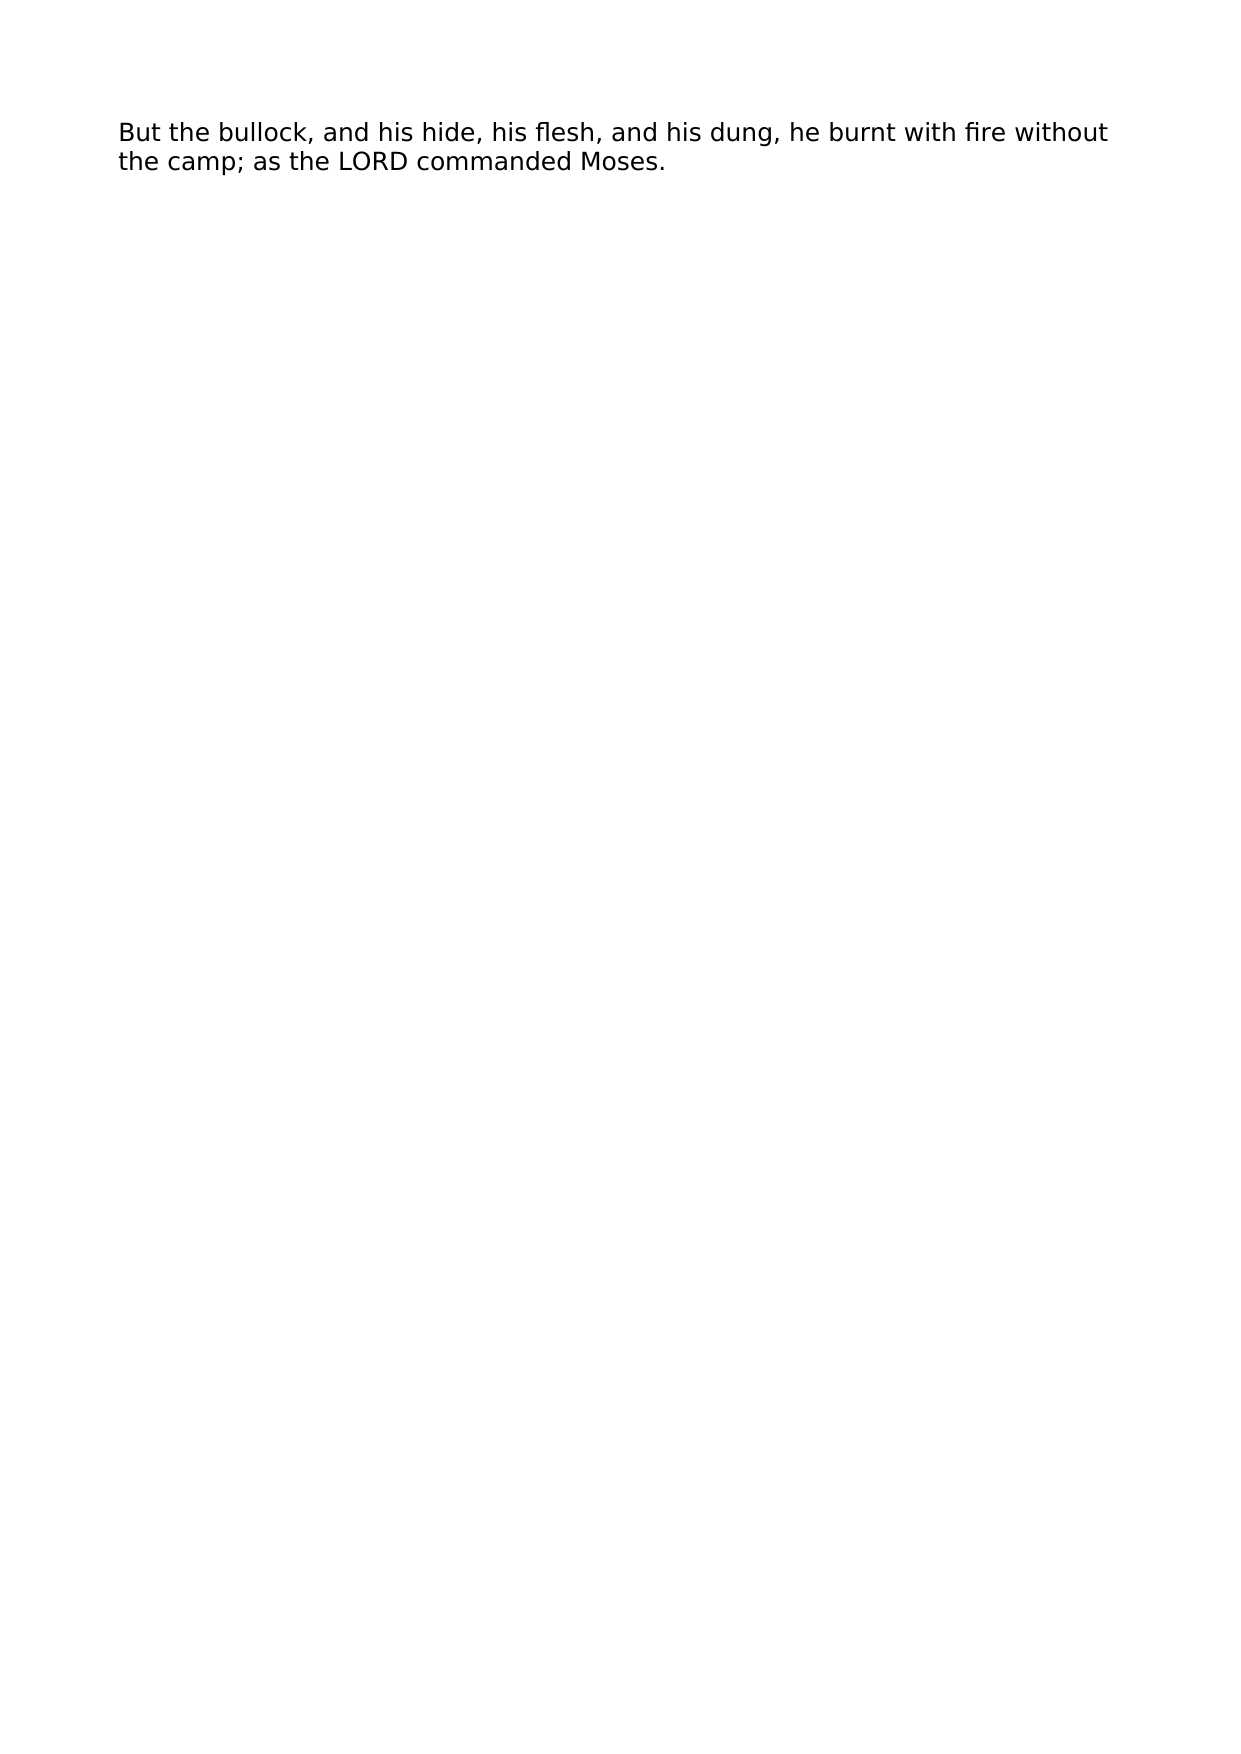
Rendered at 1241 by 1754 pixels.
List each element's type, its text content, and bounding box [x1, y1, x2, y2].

text But the bullock, and his hide, his flesh, and his dung, he burnt with fire without the camp; as the LORD commanded Moses. [118, 118, 1122, 176]
